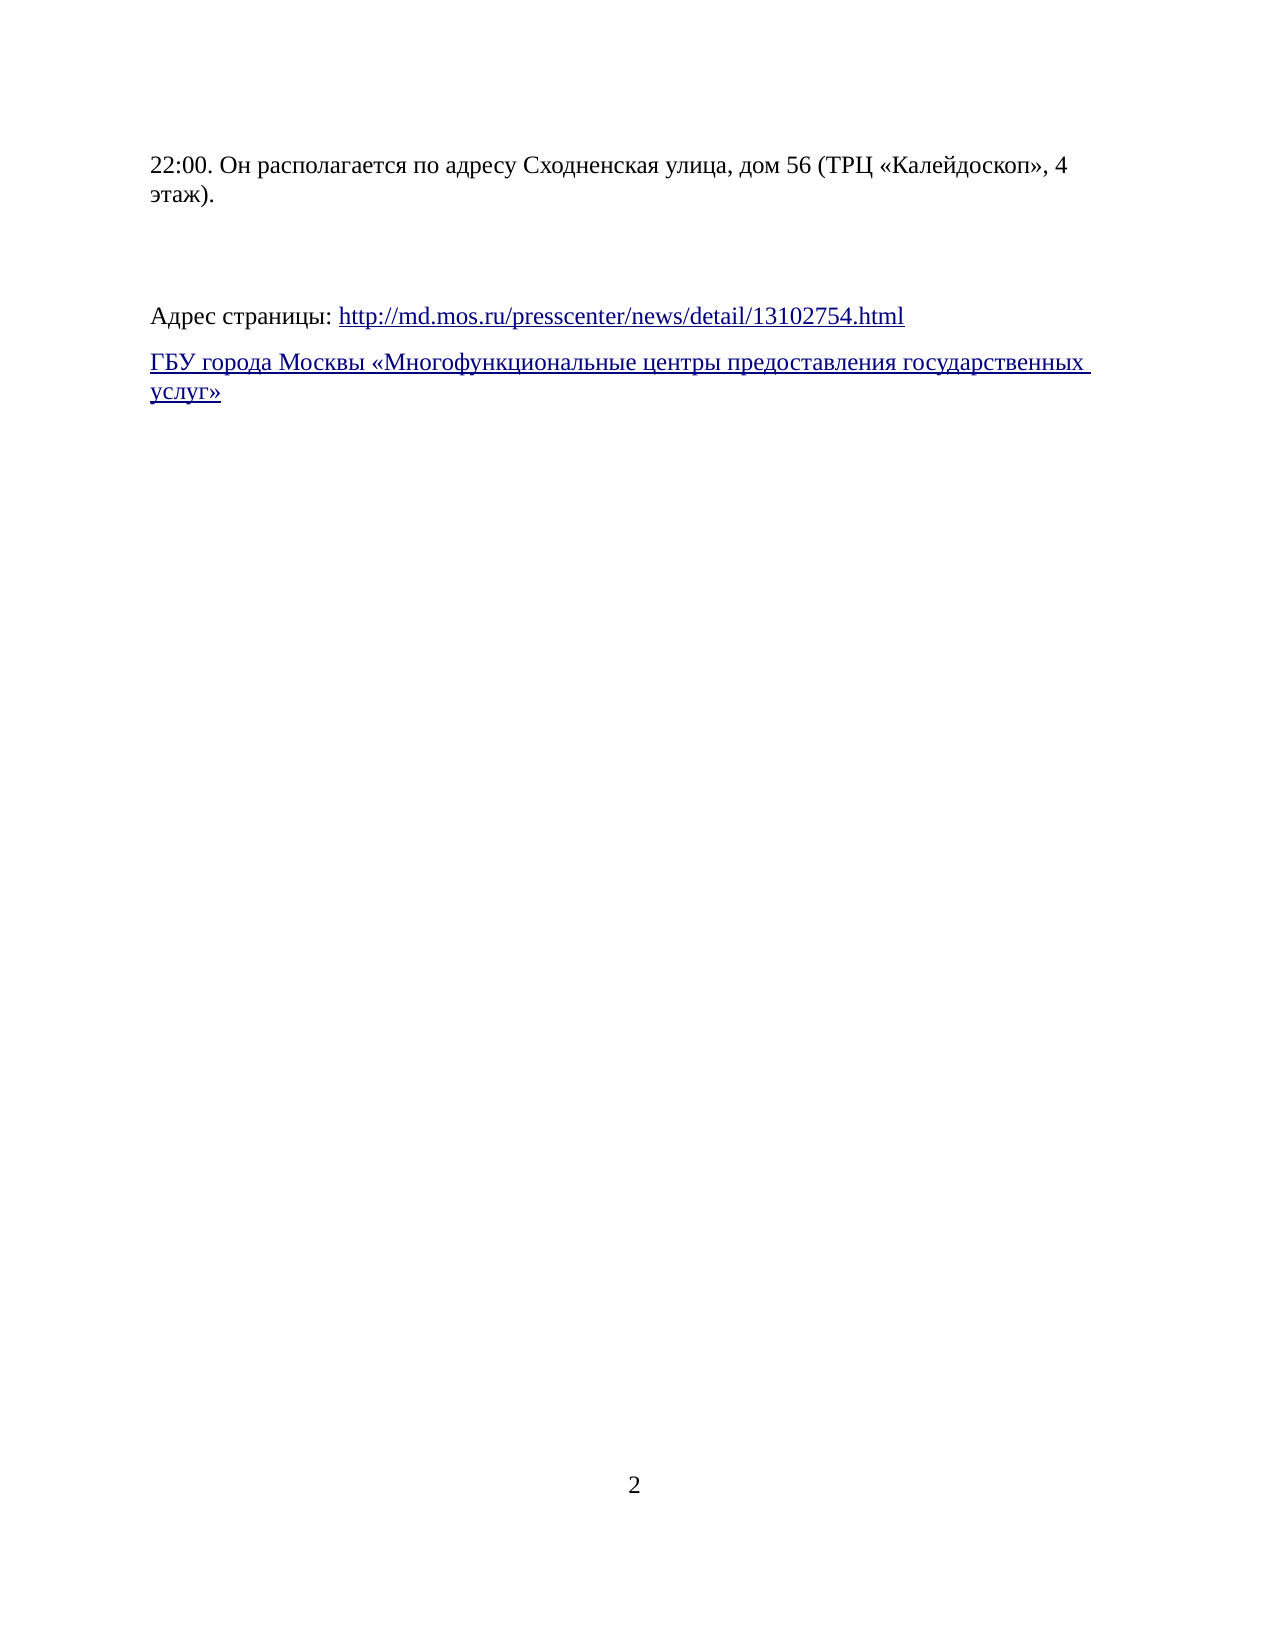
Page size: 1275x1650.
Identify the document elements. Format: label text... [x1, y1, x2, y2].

text ГБУ города Москвы «Многофункциональные центры предоставления государственных услуг» [150, 347, 1125, 405]
text Адрес страницы: http://md.mos.ru/presscenter/news/detail/13102754.html [150, 301, 1125, 329]
text 22:00. Он располагается по адресу Сходненская улица, дом 56 (ТРЦ «Калейдоскоп», 4 этаж). [150, 150, 1125, 207]
